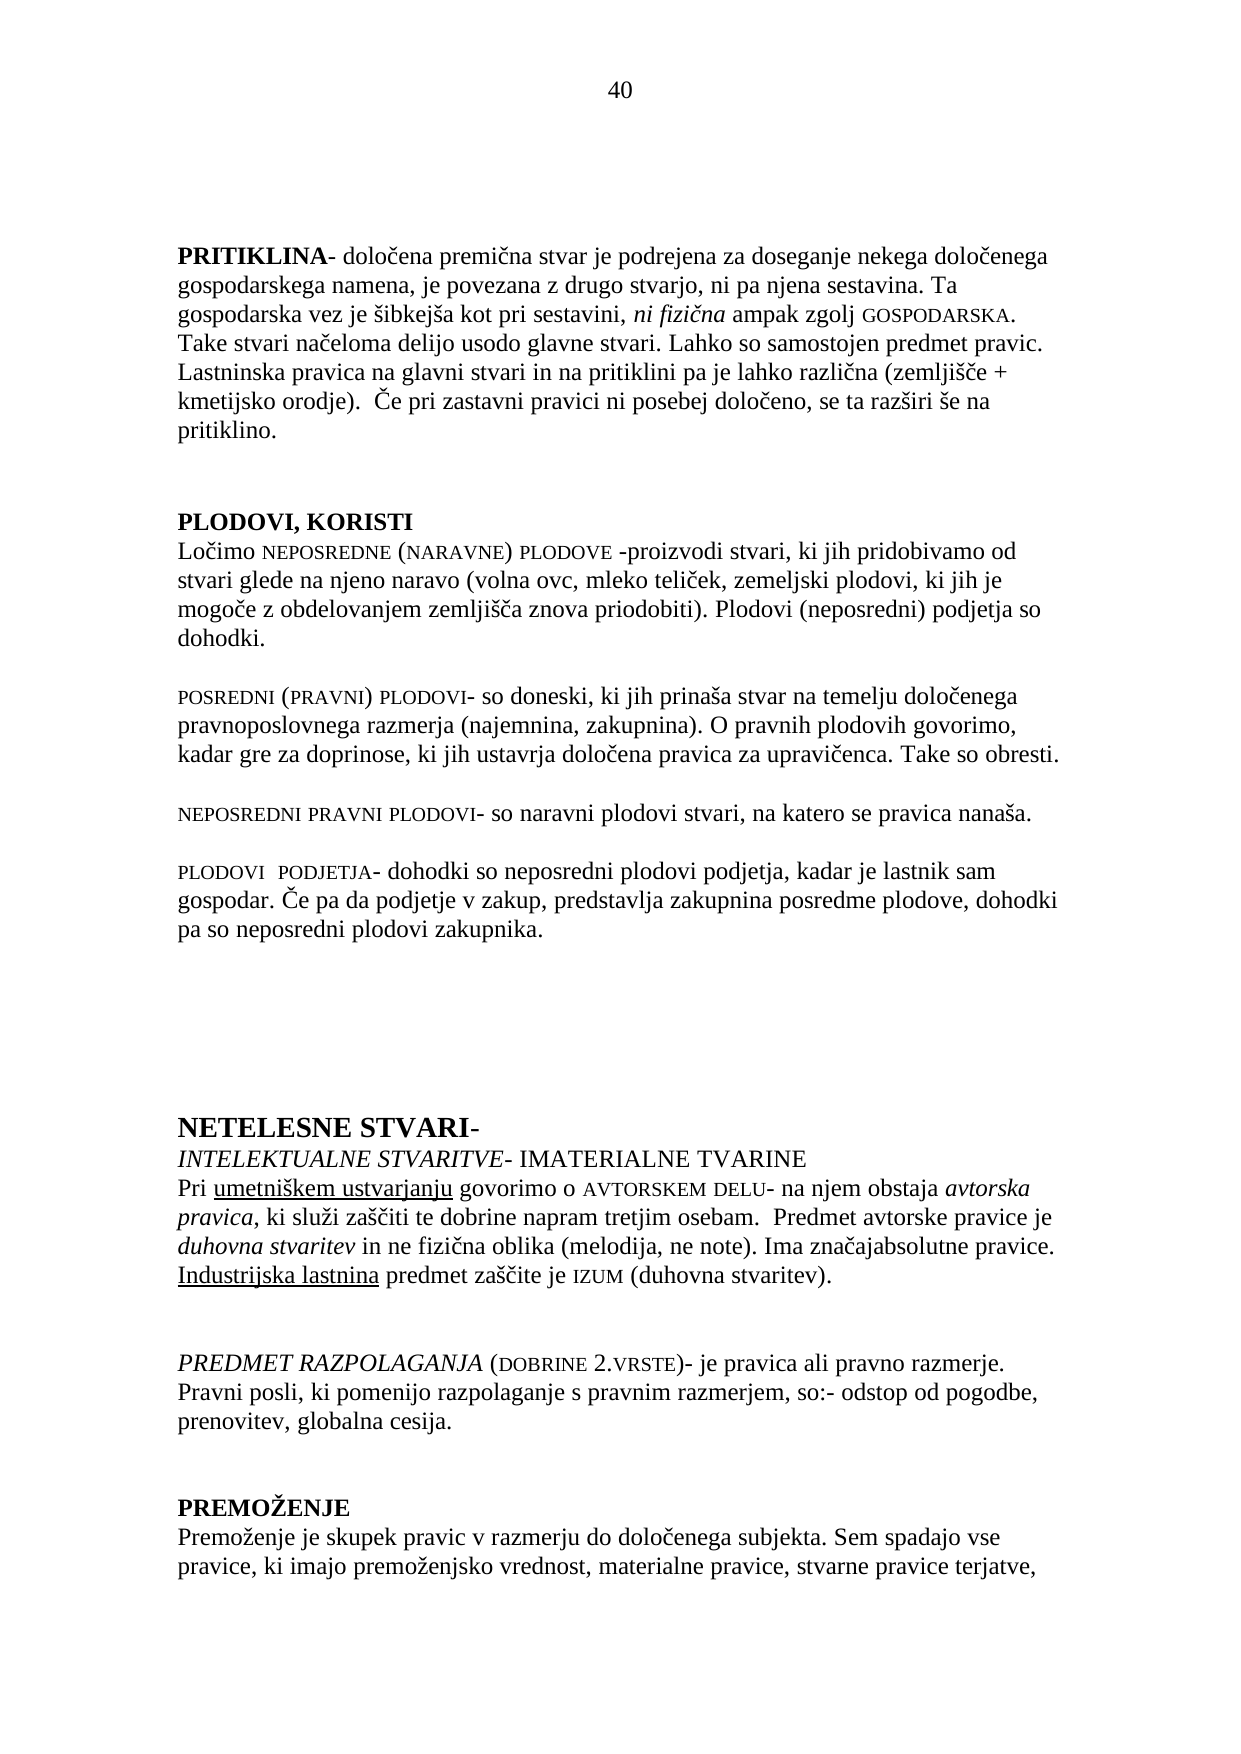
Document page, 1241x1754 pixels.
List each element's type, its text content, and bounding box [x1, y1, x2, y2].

text posredni (pravni) plodovi- so doneski, ki jih prinaša stvar na temelju določenega pravnoposlovnega razmerja (najemnina, zakupnina). O pravnih plodovih govorimo, kadar gre za doprinose, ki jih ustavrja določena pravica za upravičenca. Take so obresti. [177, 681, 1063, 768]
text NETELESNE STVARI- [177, 1110, 1063, 1144]
text Ločimo neposredne (naravne) plodove -proizvodi stvari, ki jih pridobivamo od stvari glede na njeno naravo (volna ovc, mleko teliček, zemeljski plodovi, ki jih je mogoče z obdelovanjem zemljišča znova priodobiti). Plodovi (neposredni) podjetja so dohodki. [177, 536, 1063, 652]
text PREMOŽENJE [177, 1493, 1063, 1522]
text INTELEKTUALNE STVARITVE- IMATERIALNE TVARINE [177, 1144, 1063, 1173]
text Pri umetniškem ustvarjanju govorimo o avtorskem delu- na njem obstaja avtorska pravica, ki služi zaščiti te dobrine napram tretjim osebam. Predmet avtorske pravice je duhovna stvaritev in ne fizična oblika (melodija, ne note). Ima značajabsolutne pravice. [177, 1173, 1063, 1260]
text PREDMET RAZPOLAGANJA (dobrine 2.vrste)- je pravica ali pravno razmerje. Pravni posli, ki pomenijo razpolaganje s pravnim razmerjem, so:- odstop od pogodbe, prenovitev, globalna cesija. [177, 1347, 1063, 1434]
text PRITIKLINA- določena premična stvar je podrejena za doseganje nekega določenega gospodarskega namena, je povezana z drugo stvarjo, ni pa njena sestavina. Ta gospodarska vez je šibkejša kot pri sestavini, ni fizična ampak zgolj gospodarska. Take stvari načeloma delijo usodo glavne stvari. Lahko so samostojen predmet pravic. [177, 241, 1063, 357]
text plodovi podjetja- dohodki so neposredni plodovi podjetja, kadar je lastnik sam gospodar. Če pa da podjetje v zakup, predstavlja zakupnina posredme plodove, dohodki pa so neposredni plodovi zakupnika. [177, 856, 1063, 943]
text Lastninska pravica na glavni stvari in na pritiklini pa je lahko različna (zemljišče + kmetijsko orodje). Če pri zastavni pravici ni posebej določeno, se ta razširi še na pritiklino. [177, 357, 1063, 444]
text Industrijska lastnina predmet zaščite je izum (duhovna stvaritev). [177, 1260, 1063, 1289]
text Premoženje je skupek pravic v razmerju do določenega subjekta. Sem spadajo vse pravice, ki imajo premoženjsko vrednost, materialne pravice, stvarne pravice terjatve, [177, 1522, 1063, 1580]
text neposredni pravni plodovi- so naravni plodovi stvari, na katero se pravica nanaša. [177, 797, 1063, 826]
text PLODOVI, KORISTI [177, 507, 1063, 536]
